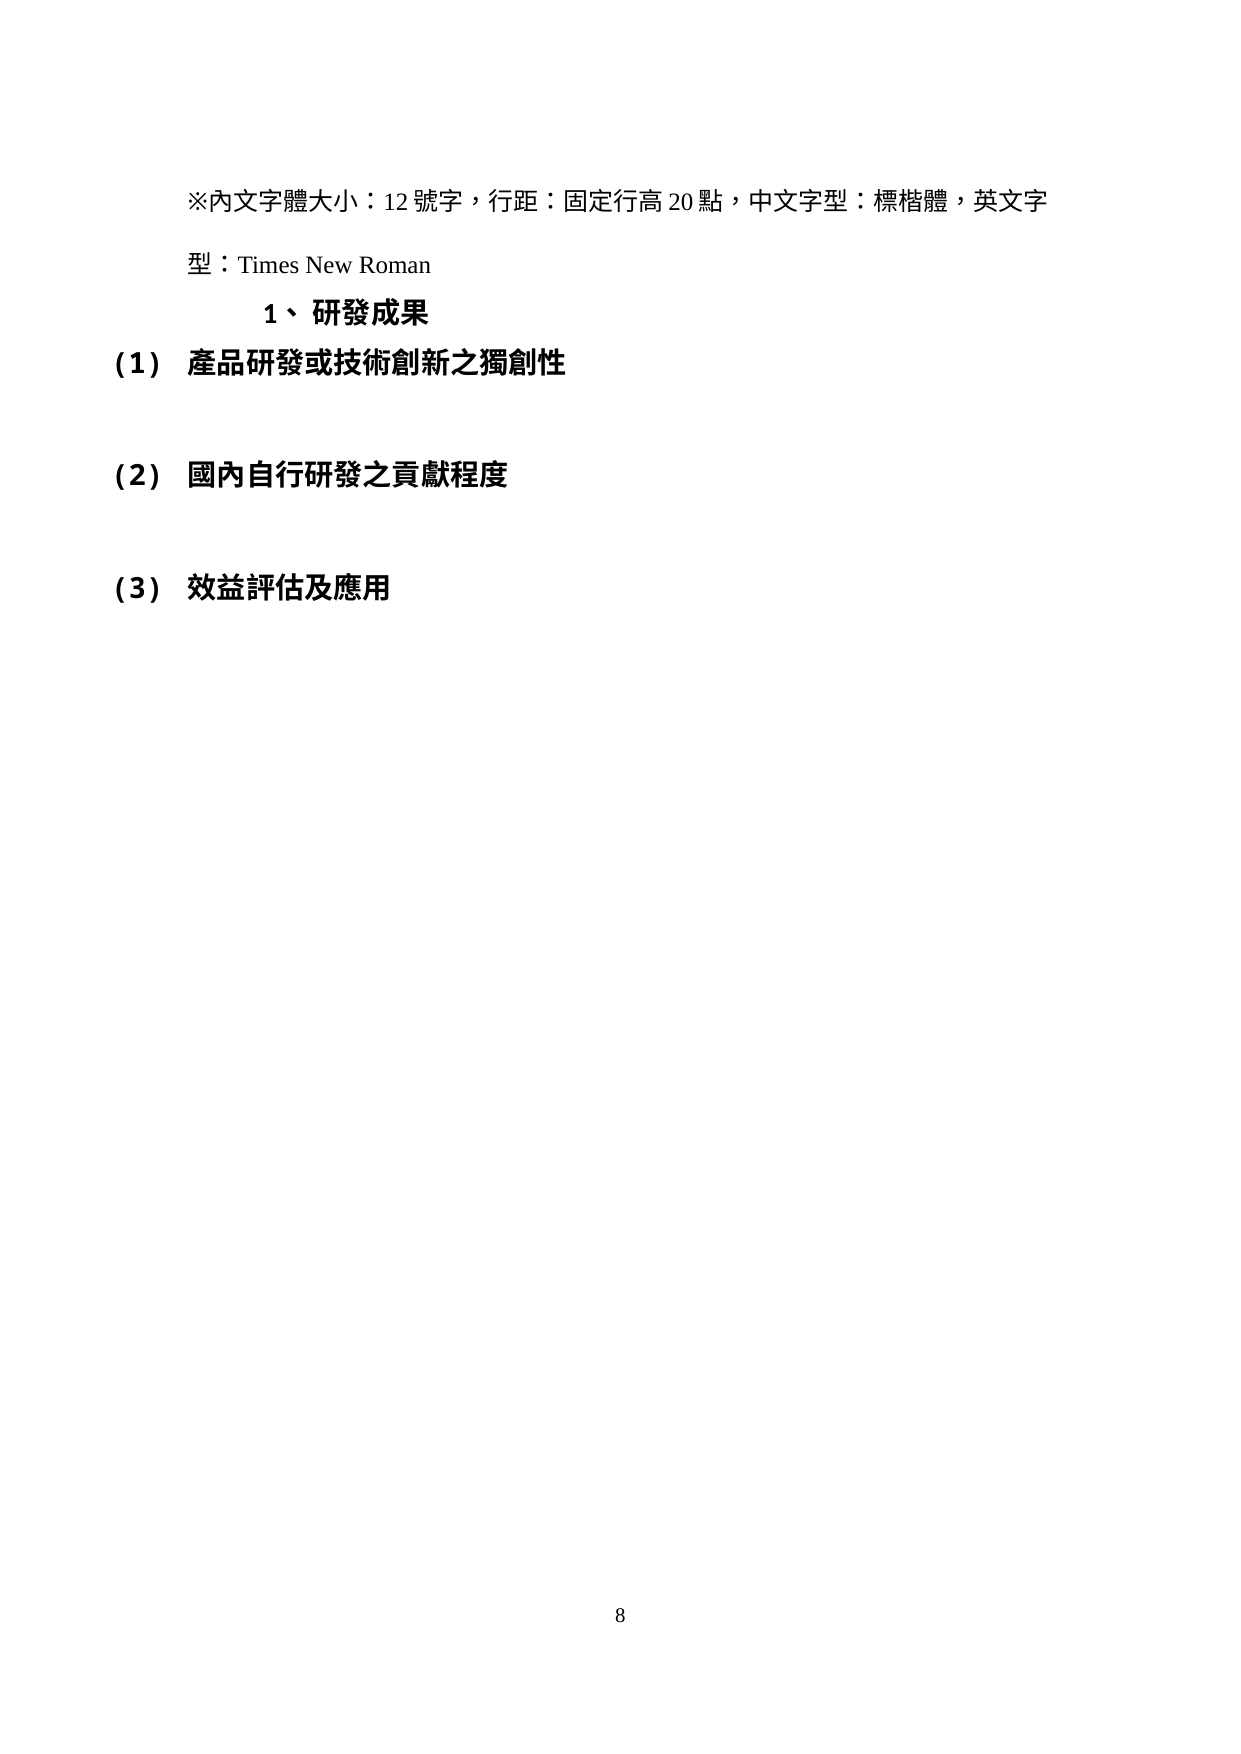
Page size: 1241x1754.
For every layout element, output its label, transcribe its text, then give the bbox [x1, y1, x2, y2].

list 國內自行研發之貢獻程度 [111, 446, 1053, 496]
list 效益評估及應用 [111, 558, 1053, 608]
list 研發成果 [262, 283, 1053, 333]
list 產品研發或技術創新之獨創性 [111, 333, 1053, 383]
text ※內文字體大小：12號字，行距：固定行高20點，中文字型：標楷體，英文字型：Times New Roman [187, 158, 1053, 283]
